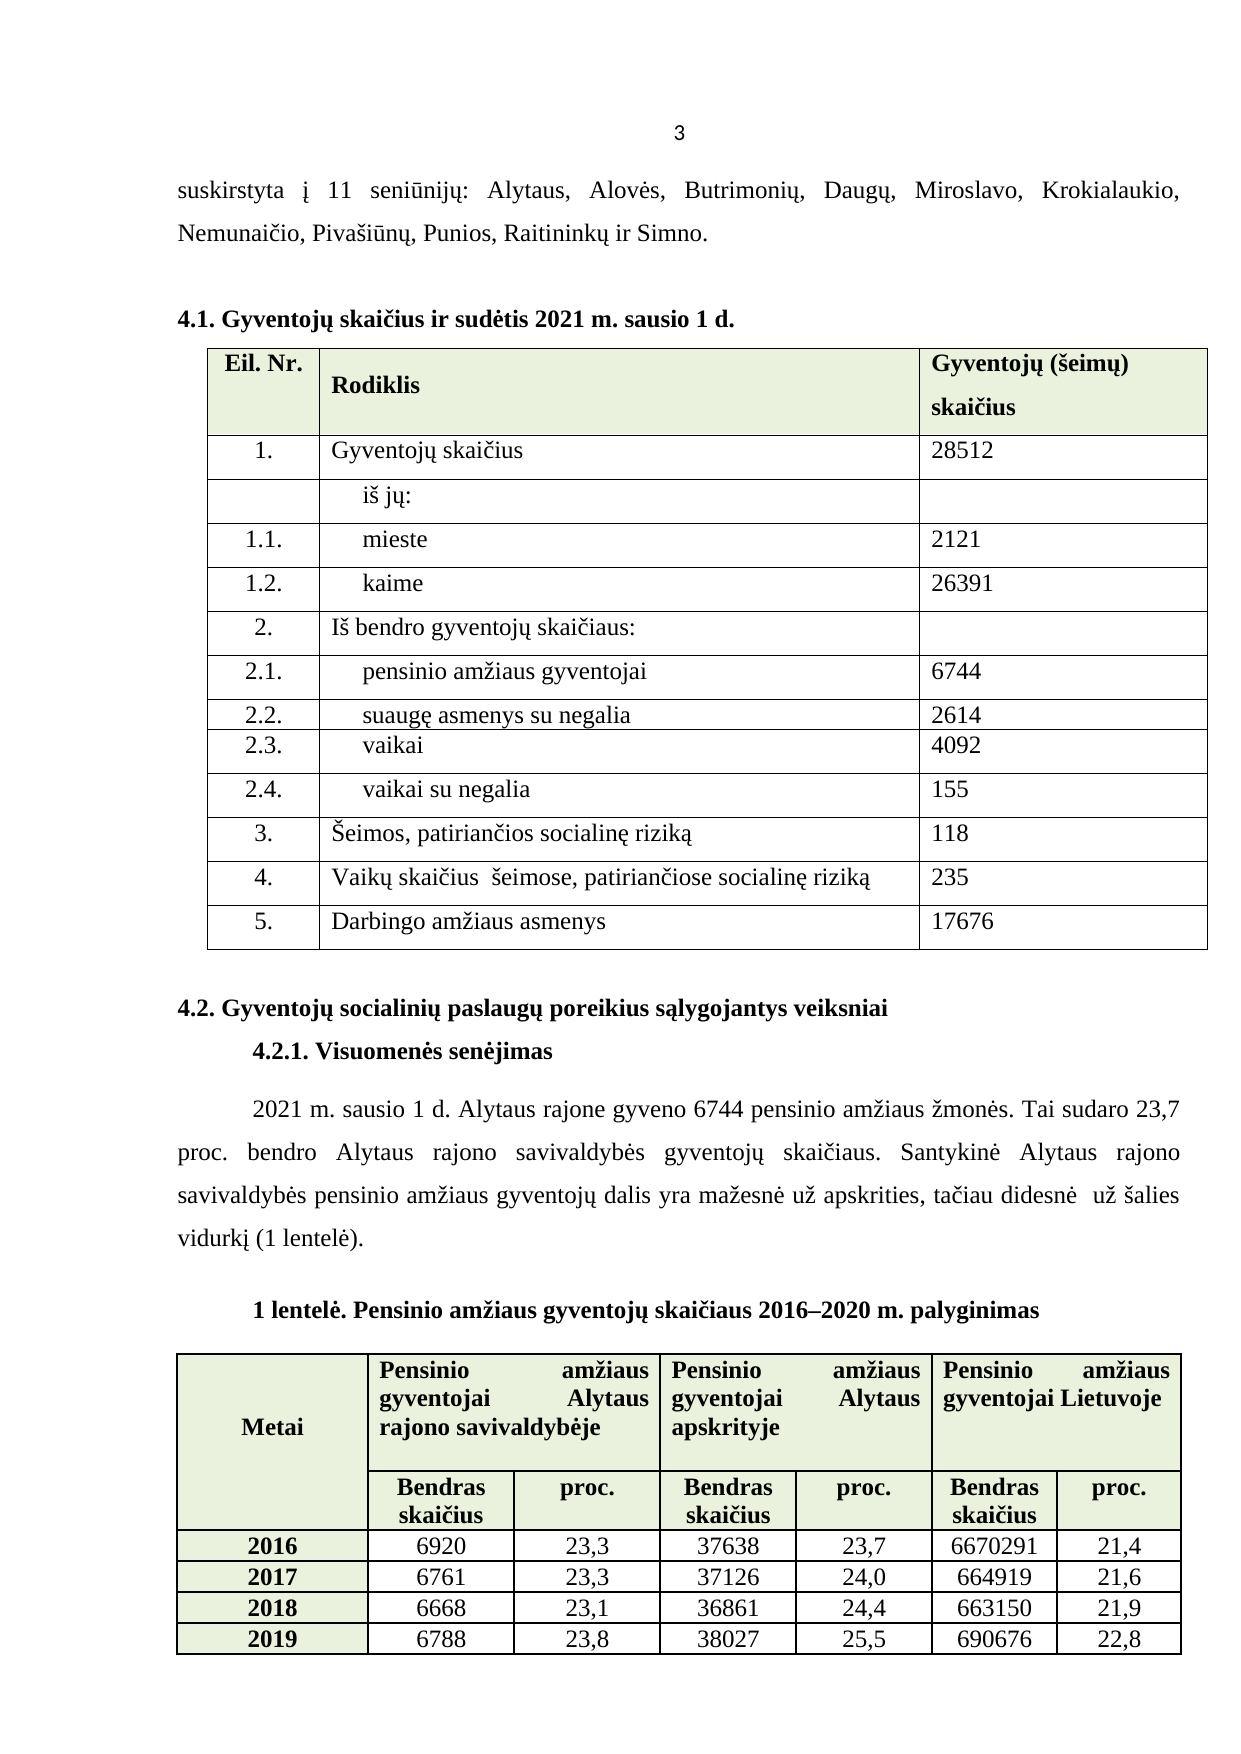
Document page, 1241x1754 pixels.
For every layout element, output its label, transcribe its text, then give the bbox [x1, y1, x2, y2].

table_cell [920, 612, 1207, 655]
table_header Eil. Nr. [208, 349, 319, 434]
table_cell 1.2. [208, 568, 319, 611]
text 2021 m. sausio 1 d. Alytaus rajone gyveno 6744 pensinio amžiaus žmonės. Tai sudaro 23,7 proc. bendro Alytaus rajono savivaldybės gyventojų skaičiaus. Santykinė Alytaus rajono savivaldybės pensinio amžiaus gyventojų dalis yra mažesnė už apskrities, tačiau didesnė už šalies vidurkį (1 lentelė). [177, 1094, 1181, 1252]
table_cell Iš bendro gyventojų skaičiaus: [320, 612, 919, 655]
text 1 lentelė. Pensinio amžiaus gyventojų skaičiaus 2016–2020 m. palyginimas [177, 1295, 1181, 1324]
table_cell kaime [320, 568, 919, 611]
table_cell 36861 [661, 1593, 795, 1622]
table_cell 6670291 [933, 1531, 1056, 1560]
table_cell 2.1. [208, 656, 319, 699]
table_cell proc. [797, 1472, 931, 1529]
table_cell 17676 [920, 906, 1207, 949]
table_cell 664919 [933, 1562, 1056, 1591]
table_header Rodiklis [320, 349, 919, 434]
table_cell 2017 [178, 1562, 367, 1591]
text 4.2.1. Visuomenės senėjimas [177, 1036, 1181, 1065]
table_cell 37126 [661, 1562, 795, 1591]
table_cell 1. [208, 436, 319, 479]
text suskirstyta į 11 seniūnijų: Alytaus, Alovės, Butrimonių, Daugų, Miroslavo, Krokialaukio, Nemunaičio, Pivašiūnų, Punios, Raitininkų ir Simno. [177, 175, 1181, 247]
table_cell Darbingo amžiaus asmenys [320, 906, 919, 949]
table_cell [208, 480, 319, 523]
table_cell 3. [208, 818, 319, 861]
table_cell 155 [920, 774, 1207, 817]
table_cell 4. [208, 862, 319, 905]
table_cell 2016 [178, 1531, 367, 1560]
table_cell 2019 [178, 1624, 367, 1653]
table_cell vaikai su negalia [320, 774, 919, 817]
table_cell Gyventojų skaičius [320, 436, 919, 479]
table_cell 37638 [661, 1531, 795, 1560]
table_cell 4092 [920, 730, 1207, 773]
table_cell Bendras skaičius [369, 1472, 513, 1529]
table_cell Bendras skaičius [661, 1472, 795, 1529]
table_cell 23,8 [515, 1624, 659, 1653]
table_cell pensinio amžiaus gyventojai [320, 656, 919, 699]
table_cell 24,0 [797, 1562, 931, 1591]
table_cell 2018 [178, 1593, 367, 1622]
table_cell 2.2. [208, 700, 319, 729]
table_cell 21,9 [1058, 1593, 1180, 1622]
table_cell 23,3 [515, 1562, 659, 1591]
table_cell iš jų: [320, 480, 919, 523]
text 4.2. Gyventojų socialinių paslaugų poreikius sąlygojantys veiksniai [177, 993, 1181, 1022]
table_cell 1.1. [208, 524, 319, 567]
table_cell 663150 [933, 1593, 1056, 1622]
table_header Pensinio amžiaus gyventojai Alytaus apskrityje [661, 1355, 931, 1470]
table_cell 21,6 [1058, 1562, 1180, 1591]
table_cell suaugę asmenys su negalia [320, 700, 919, 729]
table_cell 118 [920, 818, 1207, 861]
table_header Pensinio amžiaus gyventojai Alytaus rajono savivaldybėje [369, 1355, 659, 1470]
table_cell 2.4. [208, 774, 319, 817]
table_cell 25,5 [797, 1624, 931, 1653]
table_cell proc. [515, 1472, 659, 1529]
table_header Pensinio amžiaus gyventojai Lietuvoje [933, 1355, 1180, 1470]
table_cell [920, 480, 1207, 523]
table_cell 5. [208, 906, 319, 949]
table_cell 24,4 [797, 1593, 931, 1622]
table_cell proc. [1058, 1472, 1180, 1529]
table_header Metai [178, 1355, 367, 1529]
table_cell 2121 [920, 524, 1207, 567]
text 4.1. Gyventojų skaičius ir sudėtis 2021 m. sausio 1 d. [177, 304, 1181, 333]
table_cell mieste [320, 524, 919, 567]
table_cell 2614 [920, 700, 1207, 729]
table_cell 28512 [920, 436, 1207, 479]
table_cell vaikai [320, 730, 919, 773]
table_cell 2. [208, 612, 319, 655]
table_cell 6788 [369, 1624, 513, 1653]
table_cell Bendras skaičius [933, 1472, 1056, 1529]
table_cell 690676 [933, 1624, 1056, 1653]
table_cell Šeimos, patiriančios socialinę riziką [320, 818, 919, 861]
table_cell 38027 [661, 1624, 795, 1653]
table_cell 26391 [920, 568, 1207, 611]
table_cell 6761 [369, 1562, 513, 1591]
table_cell 23,1 [515, 1593, 659, 1622]
table_cell 235 [920, 862, 1207, 905]
table_cell 23,7 [797, 1531, 931, 1560]
table_header Gyventojų (šeimų) skaičius [920, 349, 1207, 434]
table_cell 6744 [920, 656, 1207, 699]
table_cell 6668 [369, 1593, 513, 1622]
table_cell 6920 [369, 1531, 513, 1560]
table_cell 21,4 [1058, 1531, 1180, 1560]
table_cell 2.3. [208, 730, 319, 773]
table_cell 23,3 [515, 1531, 659, 1560]
table_cell 22,8 [1058, 1624, 1180, 1653]
table_cell Vaikų skaičius šeimose, patiriančiose socialinę riziką [320, 862, 919, 905]
